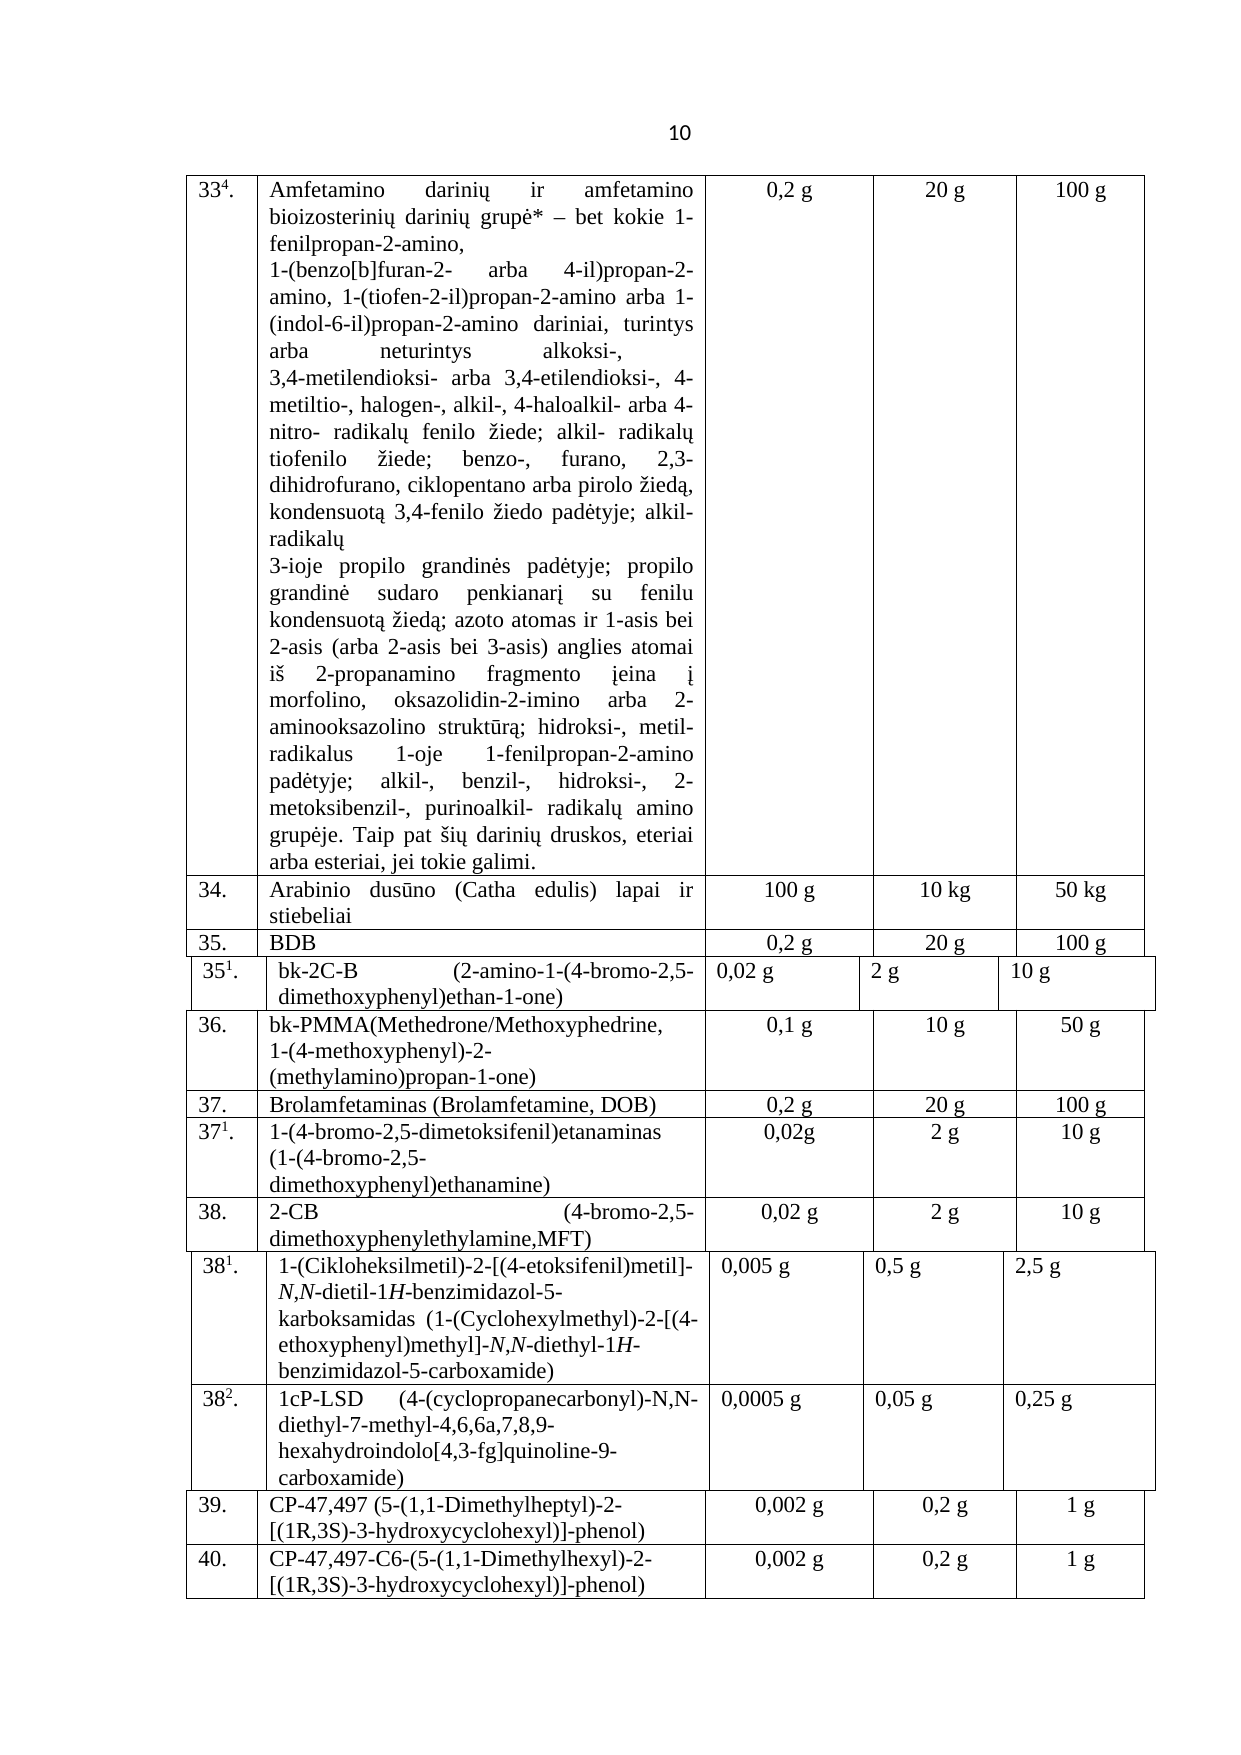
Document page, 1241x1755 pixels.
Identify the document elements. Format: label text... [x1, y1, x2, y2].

table_cell 37. [187, 1091, 257, 1117]
table_cell 0,2 g [874, 1491, 1016, 1544]
table_cell Amfetamino darinių ir amfetamino bioizosterinių darinių grupė* – bet kokie 1-fenilpropan-2-amino, 1-(benzo[b]furan-2- arba 4-il)propan-2-amino, 1-(tiofen-2-il)propan-2-amino arba 1-(indol-6-il)propan-2-amino dariniai, turintys arba neturintys alkoksi-, 3,4-metilendioksi- arba 3,4-etilendioksi-, 4-metiltio-, halogen-, alkil-, 4-haloalkil- arba 4-nitro- radikalų fenilo žiede; alkil- radikalų tiofenilo žiede; benzo-, furano, 2,3-dihidrofurano, ciklopentano arba pirolo žiedą, kondensuotą 3,4-fenilo žiedo padėtyje; alkil- radikalų 3-ioje propilo grandinės padėtyje; propilo grandinė sudaro penkianarį su fenilu kondensuotą žiedą; azoto atomas ir 1-asis bei 2-asis (arba 2-asis bei 3-asis) anglies atomai iš 2-propanamino fragmento įeina į morfolino, oksazolidin-2-imino arba 2-aminooksazolino struktūrą; hidroksi-, metil- radikalus 1-oje 1-fenilpropan-2-amino padėtyje; alkil-, benzil-, hidroksi-, 2-metoksibenzil-, purinoalkil- radikalų amino grupėje. Taip pat šių darinių druskos, eteriai arba esteriai, jei tokie galimi. [258, 176, 705, 875]
table_cell [1145, 1011, 1155, 1090]
table_cell [1145, 1197, 1155, 1251]
table_cell [1145, 175, 1155, 875]
table_cell 0,02 g [706, 1198, 873, 1251]
table_cell [1145, 929, 1155, 956]
table_cell 0,25 g [1004, 1385, 1155, 1490]
table_cell 10 g [1017, 1118, 1144, 1197]
table_cell 100 g [1017, 1091, 1144, 1117]
table_cell 38. [187, 1198, 257, 1251]
table_cell 40. [187, 1545, 257, 1598]
table_cell 0,0005 g [710, 1385, 863, 1490]
table_cell 39. [187, 1491, 257, 1544]
table_cell 1 g [1017, 1545, 1144, 1598]
table_cell 50 kg [1017, 876, 1144, 928]
table_cell 36. [187, 1011, 257, 1090]
table_cell bk-PMMA(Methedrone/Methoxyphedrine, 1-(4-methoxyphenyl)-2-(methylamino)propan-1-one) [258, 1011, 705, 1090]
table_cell 351. [192, 957, 266, 1009]
table_cell 1 g [1017, 1491, 1144, 1544]
table_cell Brolamfetaminas (Brolamfetamine, DOB) [258, 1091, 705, 1117]
table_cell 20 g [874, 176, 1016, 875]
table_cell 10 g [999, 957, 1155, 1009]
table_cell 1-(Cikloheksilmetil)-2-[(4-etoksifenil)metil]-N,N-dietil-1H-benzimidazol-5-karboksamidas (1-(Cyclohexylmethyl)-2-[(4-ethoxyphenyl)methyl]-N,N-diethyl-1H-benzimidazol-5-carboxamide) [267, 1252, 709, 1384]
table_cell 0,2 g [706, 930, 873, 956]
table_cell Arabinio dusūno (Catha edulis) lapai ir stiebeliai [258, 876, 705, 928]
table_cell [187, 1384, 191, 1490]
table_cell 0,2 g [706, 1091, 873, 1117]
table_cell 2-CB (4-bromo-2,5-dimethoxyphenylethylamine,MFT) [258, 1198, 705, 1251]
table_cell CP-47,497 (5-(1,1-Dimethylheptyl)-2-[(1R,3S)-3-hydroxycyclohexyl)]-phenol) [258, 1491, 705, 1544]
table_cell CP-47,497-C6-(5-(1,1-Dimethylhexyl)-2-[(1R,3S)-3-hydroxycyclohexyl)]-phenol) [258, 1545, 705, 1598]
table_cell [187, 957, 191, 1009]
table_cell [1145, 1544, 1155, 1598]
table_cell 2,5 g [1004, 1252, 1155, 1384]
table_cell bk-2C-B (2-amino-1-(4-bromo-2,5-dimethoxyphenyl)ethan-1-one) [267, 957, 705, 1009]
table_cell 0,1 g [706, 1011, 873, 1090]
table_cell 371. [187, 1118, 257, 1197]
table_cell 10 g [874, 1011, 1016, 1090]
table_cell 0,02g [706, 1118, 873, 1197]
table_cell 334. [187, 176, 257, 875]
table_cell 100 g [1017, 176, 1144, 875]
table_cell 100 g [706, 876, 873, 928]
table_cell 0,002 g [706, 1545, 873, 1598]
table_cell 381. [192, 1252, 266, 1384]
table_cell 0,005 g [710, 1252, 863, 1384]
table_cell 10 g [1017, 1198, 1144, 1251]
table_cell 50 g [1017, 1011, 1144, 1090]
table_cell 10 kg [874, 876, 1016, 928]
table_cell 0,002 g [706, 1491, 873, 1544]
table_cell 2 g [860, 957, 998, 1009]
table_cell 35. [187, 930, 257, 956]
table_cell 1cP-LSD (4-(cyclopropanecarbonyl)-N,N-diethyl-7-methyl-4,6,6a,7,8,9-hexahydroindolo[4,3-fg]quinoline-9-carboxamide) [267, 1385, 709, 1490]
table_cell [1145, 1491, 1155, 1544]
table_cell 2 g [874, 1118, 1016, 1197]
table_cell [1145, 875, 1155, 928]
table_cell 20 g [874, 930, 1016, 956]
table_cell [187, 1252, 191, 1384]
table_cell BDB [258, 930, 705, 956]
table_cell 382. [192, 1385, 266, 1490]
table_cell 0,02 g [706, 957, 859, 1009]
table_cell 100 g [1017, 930, 1144, 956]
table_cell [1145, 1090, 1155, 1117]
table_cell 2 g [874, 1198, 1016, 1251]
table_cell 0,5 g [864, 1252, 1003, 1384]
table_cell [1145, 1117, 1155, 1197]
table_cell 0,2 g [874, 1545, 1016, 1598]
table_cell 1-(4-bromo-2,5-dimetoksifenil)etanaminas (1-(4-bromo-2,5-dimethoxyphenyl)ethanamine) [258, 1118, 705, 1197]
table_cell 20 g [874, 1091, 1016, 1117]
table_cell 0,2 g [706, 176, 873, 875]
table_cell 0,05 g [864, 1385, 1003, 1490]
table_cell 34. [187, 876, 257, 928]
